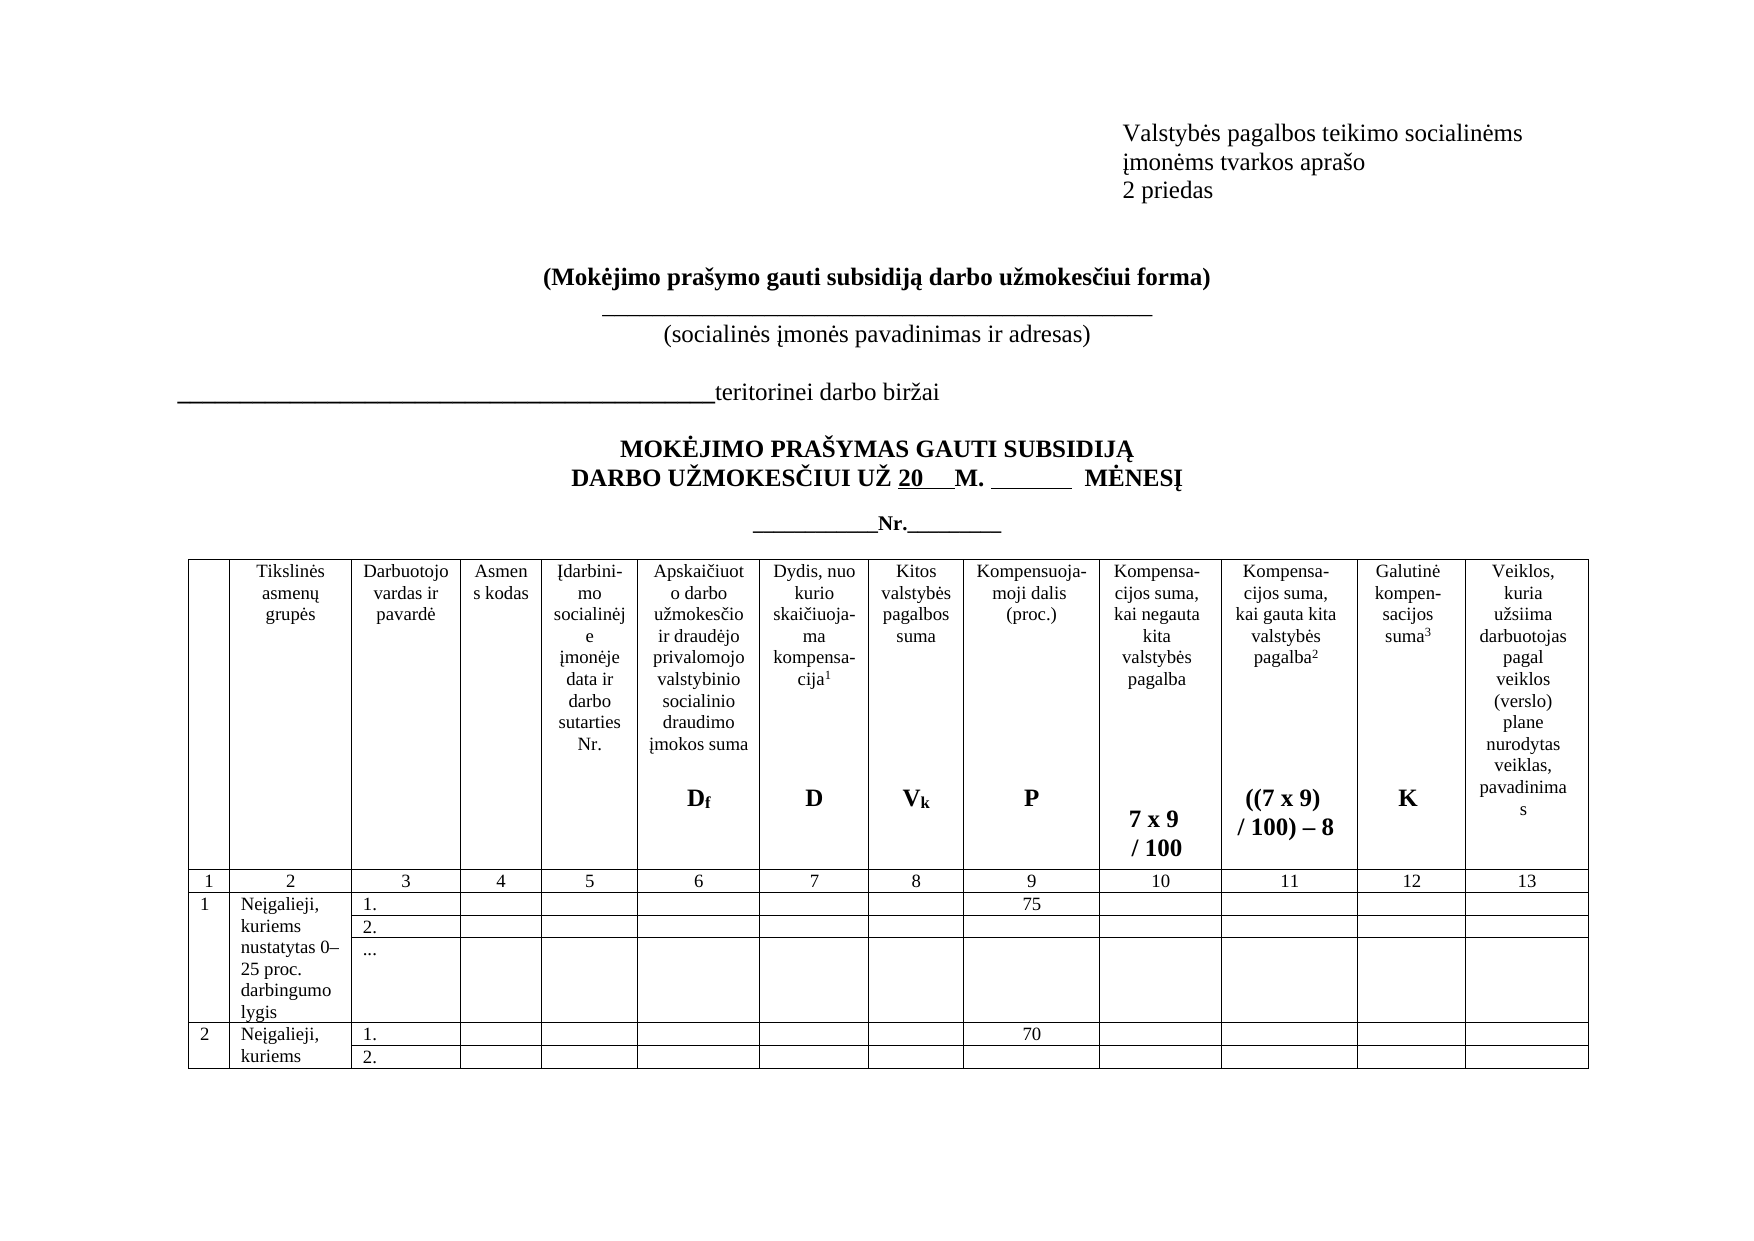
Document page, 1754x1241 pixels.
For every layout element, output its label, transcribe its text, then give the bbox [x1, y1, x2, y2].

table_header Kompensa-cijos suma, kai gauta kita valstybės pagalba2 ((7 x 9) / 100) – 8 [1222, 560, 1357, 869]
text mokėjimo prašymas GAUTI subsidiją [177, 434, 1577, 463]
table_header Veiklos, kuria užsiima darbuotojas pagal veiklos (verslo) plane nurodytas veiklas, pavadinimas [1466, 560, 1588, 869]
text ____________________________________________ [177, 291, 1577, 319]
table_cell [760, 1023, 868, 1045]
table_cell [1466, 1023, 1588, 1045]
table_cell [1100, 893, 1221, 914]
table_cell [542, 1023, 637, 1045]
table_cell [1466, 1046, 1588, 1067]
table_cell [760, 893, 868, 914]
table_cell [461, 916, 541, 937]
text (socialinės įmonės pavadinimas ir adresas) [177, 319, 1577, 348]
table_cell [1358, 1023, 1465, 1045]
table_cell 7 [760, 870, 868, 892]
table_cell [1222, 916, 1357, 937]
table_cell [638, 1046, 759, 1067]
text Valstybės pagalbos teikimo socialinėms [1122, 118, 1577, 147]
table_cell [1358, 893, 1465, 914]
table_cell [1100, 1046, 1221, 1067]
table_cell Neįgalieji, kuriems [230, 1023, 351, 1067]
table_cell [542, 893, 637, 914]
table_cell 4 [461, 870, 541, 892]
table_cell 2 [230, 870, 351, 892]
table_cell [1222, 893, 1357, 914]
table_cell 12 [1358, 870, 1465, 892]
table_cell ... [352, 938, 460, 1022]
text ___________________________________________teritorinei darbo biržai [177, 377, 1577, 406]
table_cell [638, 1023, 759, 1045]
table_cell [760, 1046, 868, 1067]
table_cell [1358, 916, 1465, 937]
table_header Apskaičiuoto darbo užmokesčio ir draudėjo privalomojo valstybinio socialinio draudimo įmokos suma Df [638, 560, 759, 869]
table_cell [638, 938, 759, 1022]
table_cell [461, 938, 541, 1022]
table_cell [542, 1046, 637, 1067]
table_cell 2. [352, 916, 460, 937]
table_cell [638, 893, 759, 914]
table_cell [461, 1046, 541, 1067]
table_cell [869, 916, 963, 937]
table_cell [461, 893, 541, 914]
table_cell [1222, 938, 1357, 1022]
table_cell 11 [1222, 870, 1357, 892]
table_cell [1100, 916, 1221, 937]
table_cell 13 [1466, 870, 1588, 892]
table_cell [1100, 1023, 1221, 1045]
table_cell 2. [352, 1046, 460, 1067]
table_cell [760, 916, 868, 937]
text (Mokėjimo prašymo gauti subsidiją darbo užmokesčiui forma) [177, 262, 1577, 291]
text 2 priedas [1122, 176, 1577, 204]
table_cell 9 [964, 870, 1099, 892]
table_cell [964, 916, 1099, 937]
table_cell [1358, 1046, 1465, 1067]
table_header Kitos valstybės pagalbos suma Vk [869, 560, 963, 869]
table_cell [542, 916, 637, 937]
table_header Galutinė kompen- sacijos suma3 K [1358, 560, 1465, 869]
table_cell [869, 938, 963, 1022]
table_cell Neįgalieji, kuriems nustatytas 0–25 proc. darbingumo lygis [230, 893, 351, 1022]
table_header Įdarbini-mo socialinėje įmonėje data ir darbo sutarties Nr. [542, 560, 637, 869]
table_cell [542, 938, 637, 1022]
table_cell 1. [352, 1023, 460, 1045]
table_cell 1. [352, 893, 460, 914]
table_header [189, 560, 229, 869]
table_cell 6 [638, 870, 759, 892]
table_cell [869, 893, 963, 914]
table_cell 2 [189, 1023, 229, 1067]
table_cell [1222, 1023, 1357, 1045]
text įmonėms tvarkos aprašo [1122, 147, 1577, 176]
table_cell 1 [189, 893, 229, 1022]
table_cell 10 [1100, 870, 1221, 892]
table_cell [1358, 938, 1465, 1022]
table_cell [964, 1046, 1099, 1067]
table_cell [1222, 1046, 1357, 1067]
table_cell [461, 1023, 541, 1045]
text DARBO UŽMOKESČIUI UŽ 20 M. MĖNESĮ [177, 463, 1577, 492]
table_header Kompensuoja-moji dalis (proc.) P [964, 560, 1099, 869]
table_cell [1466, 916, 1588, 937]
table_cell 5 [542, 870, 637, 892]
table_cell 75 [964, 893, 1099, 914]
table_header Dydis, nuo kurio skaičiuoja-ma kompensa-cija1 D [760, 560, 868, 869]
table_header Asmens kodas [461, 560, 541, 869]
table_cell 3 [352, 870, 460, 892]
table_header Kompensa-cijos suma, kai negauta kita valstybės pagalba 7 x 9 / 100 [1100, 560, 1221, 869]
table_cell 1 [189, 870, 229, 892]
table_cell [1100, 938, 1221, 1022]
table_cell [638, 916, 759, 937]
table_cell [1466, 893, 1588, 914]
table_header Darbuotojo vardas ir pavardė [352, 560, 460, 869]
table_header Tikslinės asmenų grupės [230, 560, 351, 869]
table_cell 8 [869, 870, 963, 892]
table_cell [869, 1046, 963, 1067]
text ____________Nr._________ [177, 511, 1577, 535]
table_cell [760, 938, 868, 1022]
table_cell [869, 1023, 963, 1045]
table_cell [1466, 938, 1588, 1022]
table_cell 70 [964, 1023, 1099, 1045]
table_cell [964, 938, 1099, 1022]
